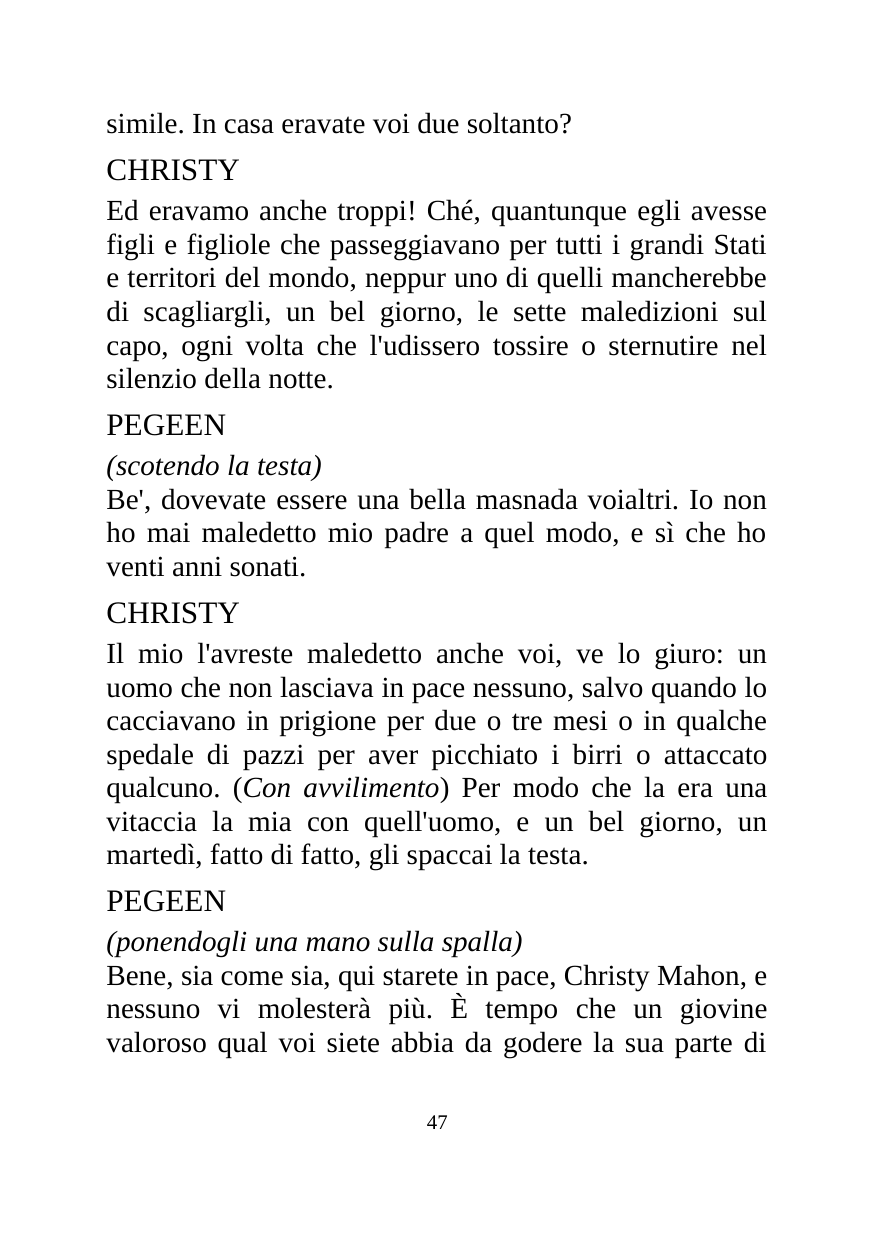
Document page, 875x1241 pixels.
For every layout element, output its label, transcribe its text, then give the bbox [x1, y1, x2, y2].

text Bene, sia come sia, qui starete in pace, Christy Mahon, e nessuno vi molesterà più. È tempo che un giovine valoroso qual voi siete abbia da godere la sua parte di [106, 958, 768, 1059]
text Ed eravamo anche troppi! Ché, quantunque egli avesse figli e figliole che passeggiavano per tutti i grandi Stati e territori del mondo, neppur uno di quelli mancherebbe di scagliargli, un bel giorno, le sette maledizioni sul capo, ogni volta che l'udissero tossire o sternutire nel silenzio della notte. [106, 193, 768, 395]
text CHRISTY [106, 152, 768, 187]
text CHRISTY [106, 594, 768, 630]
text Be', dovevate essere una bella masnada voialtri. Io non ho mai maledetto mio padre a quel modo, e sì che ho venti anni sonati. [106, 482, 768, 582]
text PEGEEN [106, 406, 768, 442]
text simile. In casa eravate voi due soltanto? [106, 106, 768, 140]
text Il mio l'avreste maledetto anche voi, ve lo giuro: un uomo che non lasciava in pace nessuno, salvo quando lo cacciavano in prigione per due o tre mesi o in qualche spedale di pazzi per aver picchiato i birri o attaccato qualcuno. (Con avvilimento) Per modo che la era una vitaccia la mia con quell'uomo, e un bel giorno, un martedì, fatto di fatto, gli spaccai la testa. [106, 636, 768, 871]
text (scotendo la testa) [106, 448, 768, 482]
text (ponendogli una mano sulla spalla) [106, 924, 768, 958]
text PEGEEN [106, 883, 768, 919]
